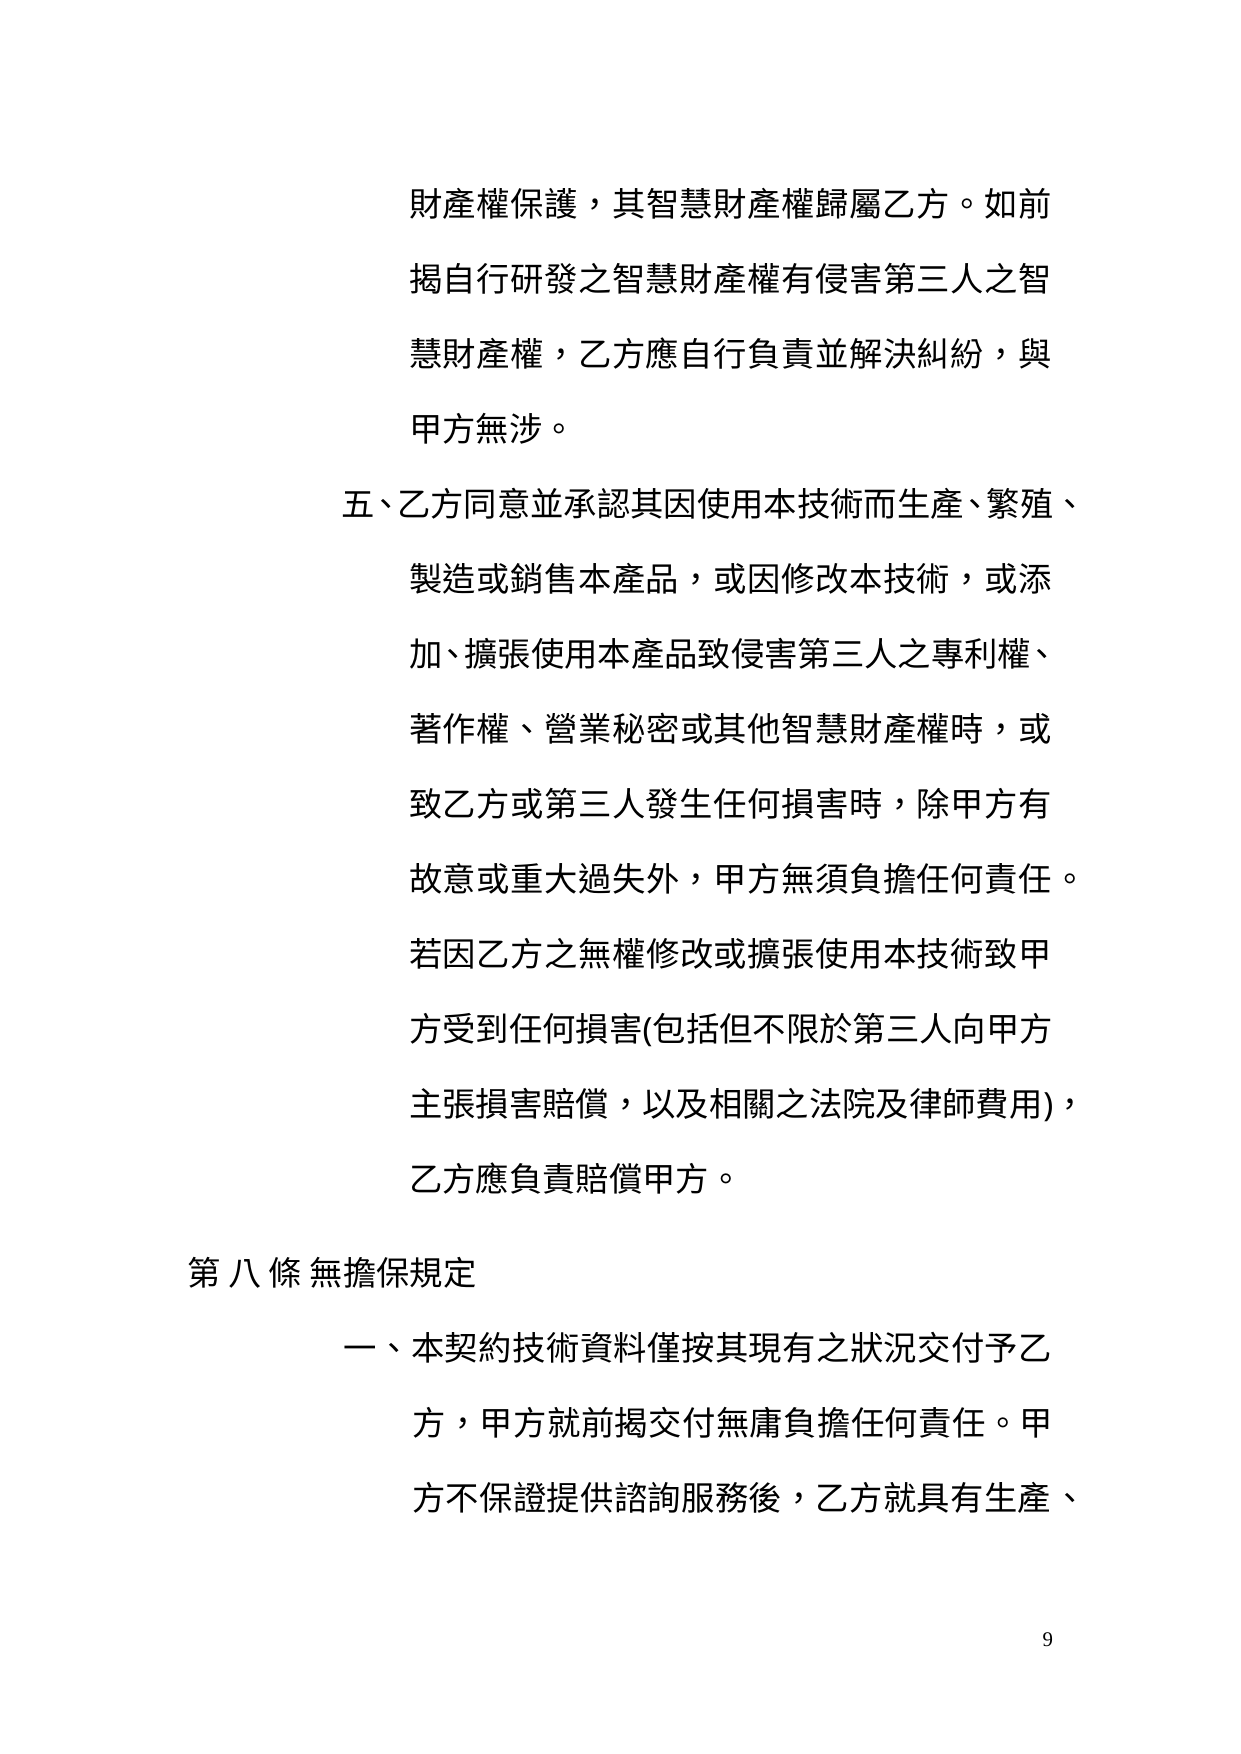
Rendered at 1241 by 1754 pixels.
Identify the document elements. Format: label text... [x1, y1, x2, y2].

subtitle 第 八 條 無擔保規定 [187, 1233, 1053, 1308]
text 一、本契約技術資料僅按其現有之狀況交付予乙方，甲方就前揭交付無庸負擔任何責任。甲方不保證提供諮詢服務後，乙方就具有生產、繁殖或製造本產品之能力；亦不擔保本技術之授權合乎乙方特定目的之用或具商品化之可能性。 [343, 1308, 1053, 1533]
text 財產權保護，其智慧財產權歸屬乙方。如前揭自行研發之智慧財產權有侵害第三人之智慧財產權，乙方應自行負責並解決糾紛，與甲方無涉。 [341, 164, 1053, 464]
text 五、乙方同意並承認其因使用本技術而生產、繁殖、製造或銷售本產品，或因修改本技術，或添加、擴張使用本產品致侵害第三人之專利權、著作權、營業秘密或其他智慧財產權時，或致乙方或第三人發生任何損害時，除甲方有故意或重大過失外，甲方無須負擔任何責任。若因乙方之無權修改或擴張使用本技術致甲方受到任何損害(包括但不限於第三人向甲方主張損害賠償，以及相關之法院及律師費用)，乙方應負責賠償甲方。 [341, 464, 1053, 1214]
